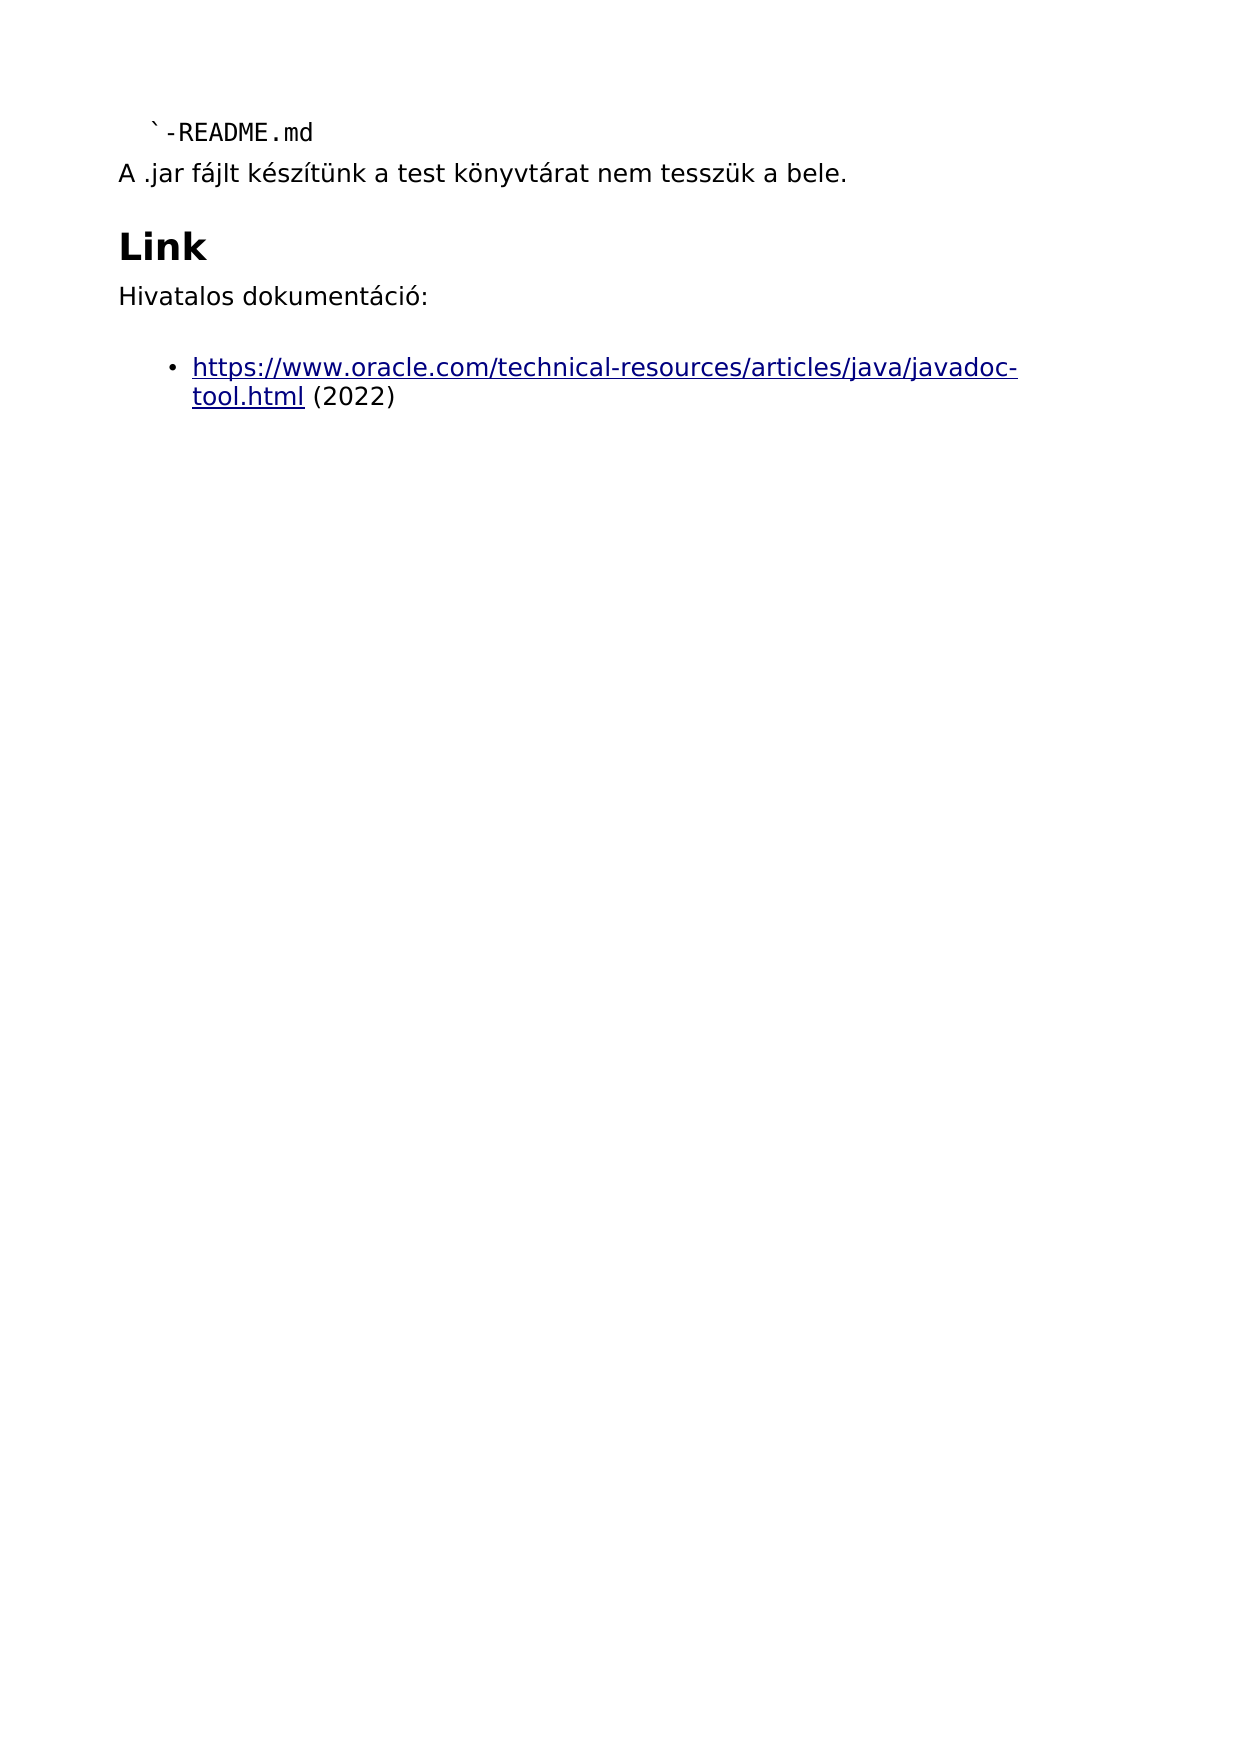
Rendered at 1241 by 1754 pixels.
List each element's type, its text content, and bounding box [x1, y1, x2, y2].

subtitle Link [118, 226, 1122, 269]
text Hivatalos dokumentáció: [118, 282, 1122, 311]
text A .jar fájlt készítünk a test könyvtárat nem tesszük a bele. [118, 159, 1122, 188]
text `-README.md [118, 118, 1122, 147]
list https://www.oracle.com/technical-resources/articles/java/javadoc-tool.html (2022) [177, 353, 1122, 411]
